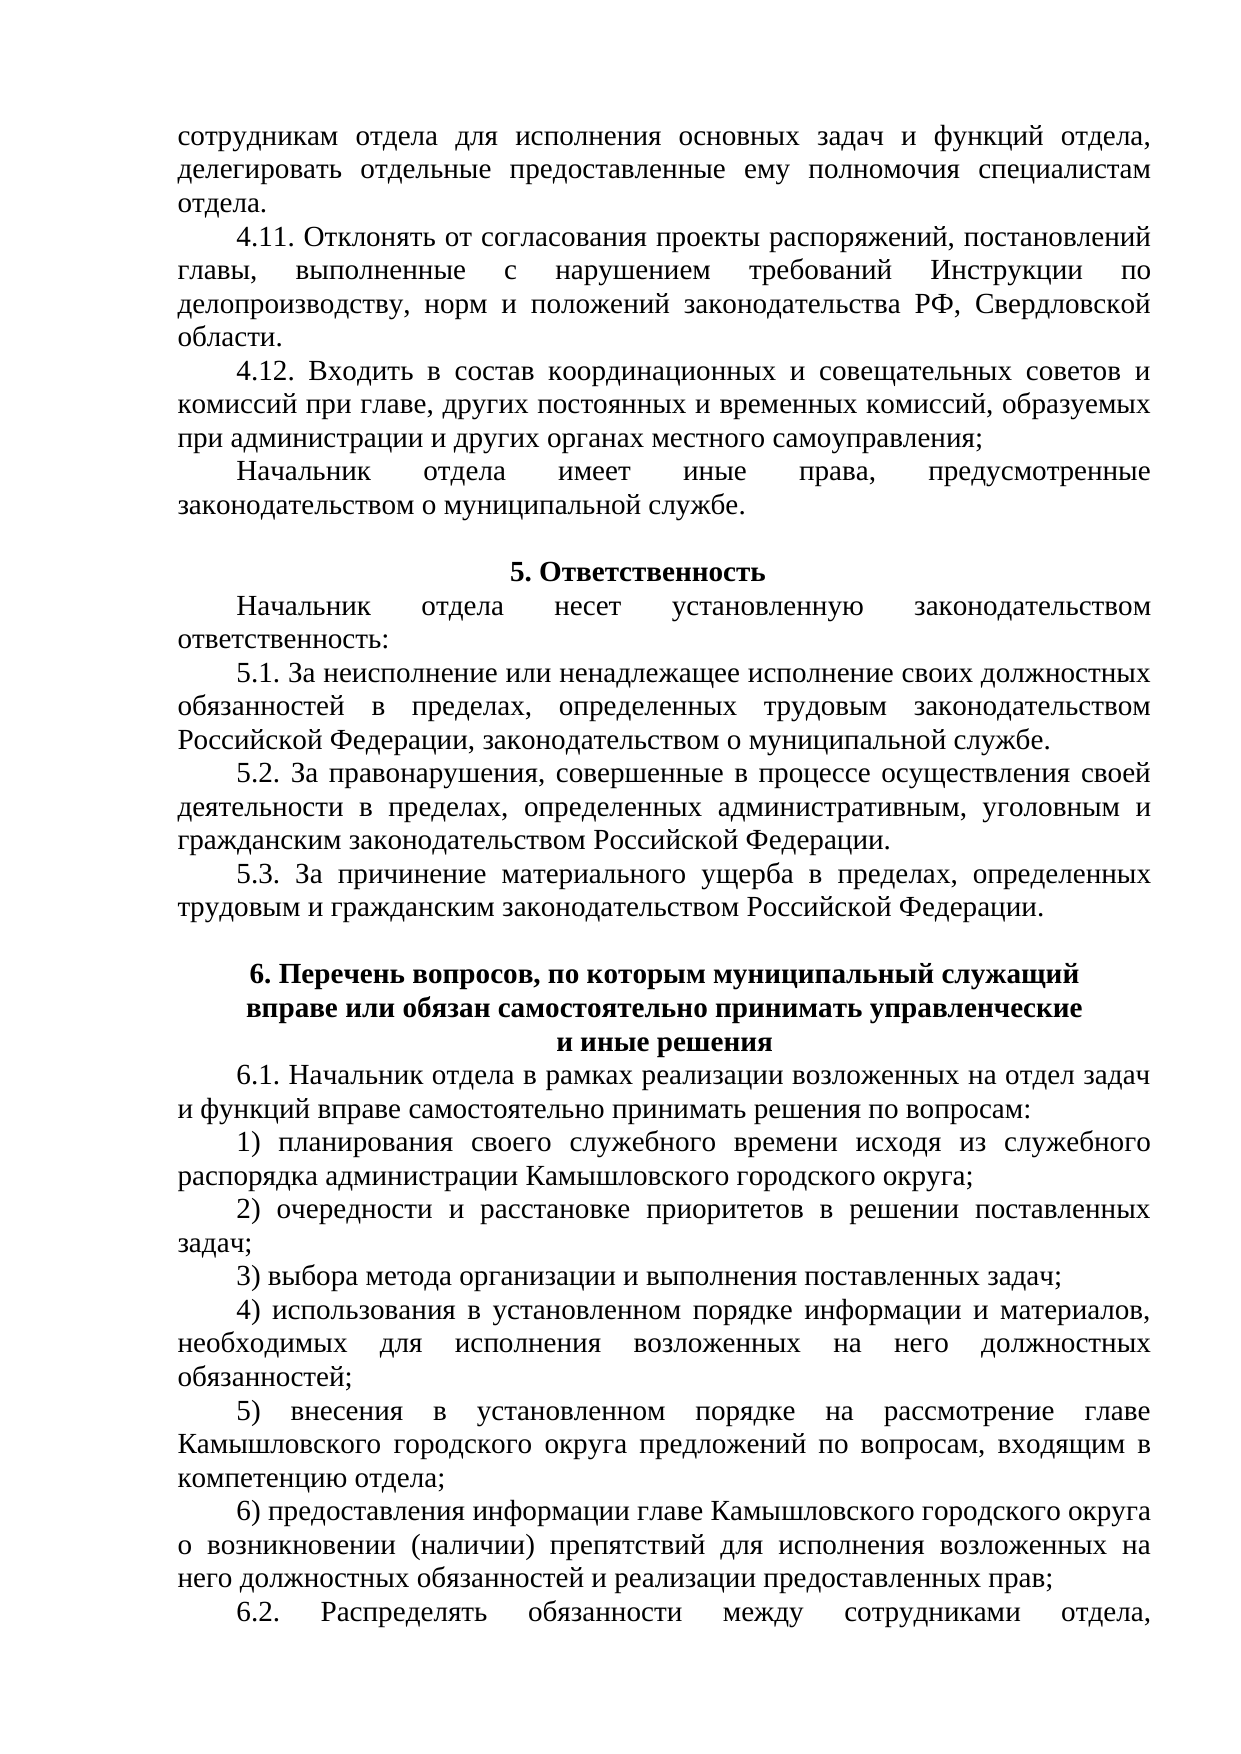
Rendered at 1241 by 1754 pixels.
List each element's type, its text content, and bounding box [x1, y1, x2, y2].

text 5) внесения в установленном порядке на рассмотрение главе Камышловского городского округа предложений по вопросам, входящим в компетенцию отдела; [177, 1393, 1152, 1493]
text 5. Ответственность [177, 554, 1152, 588]
text 2) очередности и расстановке приоритетов в решении поставленных задач; [177, 1191, 1152, 1258]
text 6. Перечень вопросов, по которым муниципальный служащий [177, 957, 1152, 990]
text вправе или обязан самостоятельно принимать управленческие [177, 990, 1152, 1024]
text 6.2. Распределять обязанности между сотрудниками отдела, [177, 1594, 1152, 1627]
text 5.3. За причинение материального ущерба в пределах, определенных трудовым и гражданским законодательством Российской Федерации. [177, 856, 1152, 923]
text 6.1. Начальник отдела в рамках реализации возложенных на отдел задач и функций вправе самостоятельно принимать решения по вопросам: [177, 1057, 1152, 1124]
text 4.11. Отклонять от согласования проекты распоряжений, постановлений главы, выполненные с нарушением требований Инструкции по делопроизводству, норм и положений законодательства РФ, Свердловской области. [177, 219, 1152, 353]
text 1) планирования своего служебного времени исходя из служебного распорядка администрации Камышловского городского округа; [177, 1124, 1152, 1191]
text сотрудникам отдела для исполнения основных задач и функций отдела, делегировать отдельные предоставленные ему полномочия специалистам отдела. [177, 118, 1152, 219]
text 5.2. За правонарушения, совершенные в процессе осуществления своей деятельности в пределах, определенных административным, уголовным и гражданским законодательством Российской Федерации. [177, 755, 1152, 856]
text 3) выбора метода организации и выполнения поставленных задач; [177, 1258, 1152, 1292]
text 4) использования в установленном порядке информации и материалов, необходимых для исполнения возложенных на него должностных обязанностей; [177, 1292, 1152, 1393]
text 5.1. За неисполнение или ненадлежащее исполнение своих должностных обязанностей в пределах, определенных трудовым законодательством Российской Федерации, законодательством о муниципальной службе. [177, 655, 1152, 755]
text Начальник отдела имеет иные права, предусмотренные законодательством о муниципальной службе. [177, 453, 1152, 521]
text 4.12. Входить в состав координационных и совещательных советов и комиссий при главе, других постоянных и временных комиссий, образуемых при администрации и других органах местного самоуправления; [177, 353, 1152, 453]
text и иные решения [177, 1024, 1152, 1057]
text Начальник отдела несет установленную законодательством ответственность: [177, 588, 1152, 655]
text 6) предоставления информации главе Камышловского городского округа о возникновении (наличии) препятствий для исполнения возложенных на него должностных обязанностей и реализации предоставленных прав; [177, 1493, 1152, 1594]
